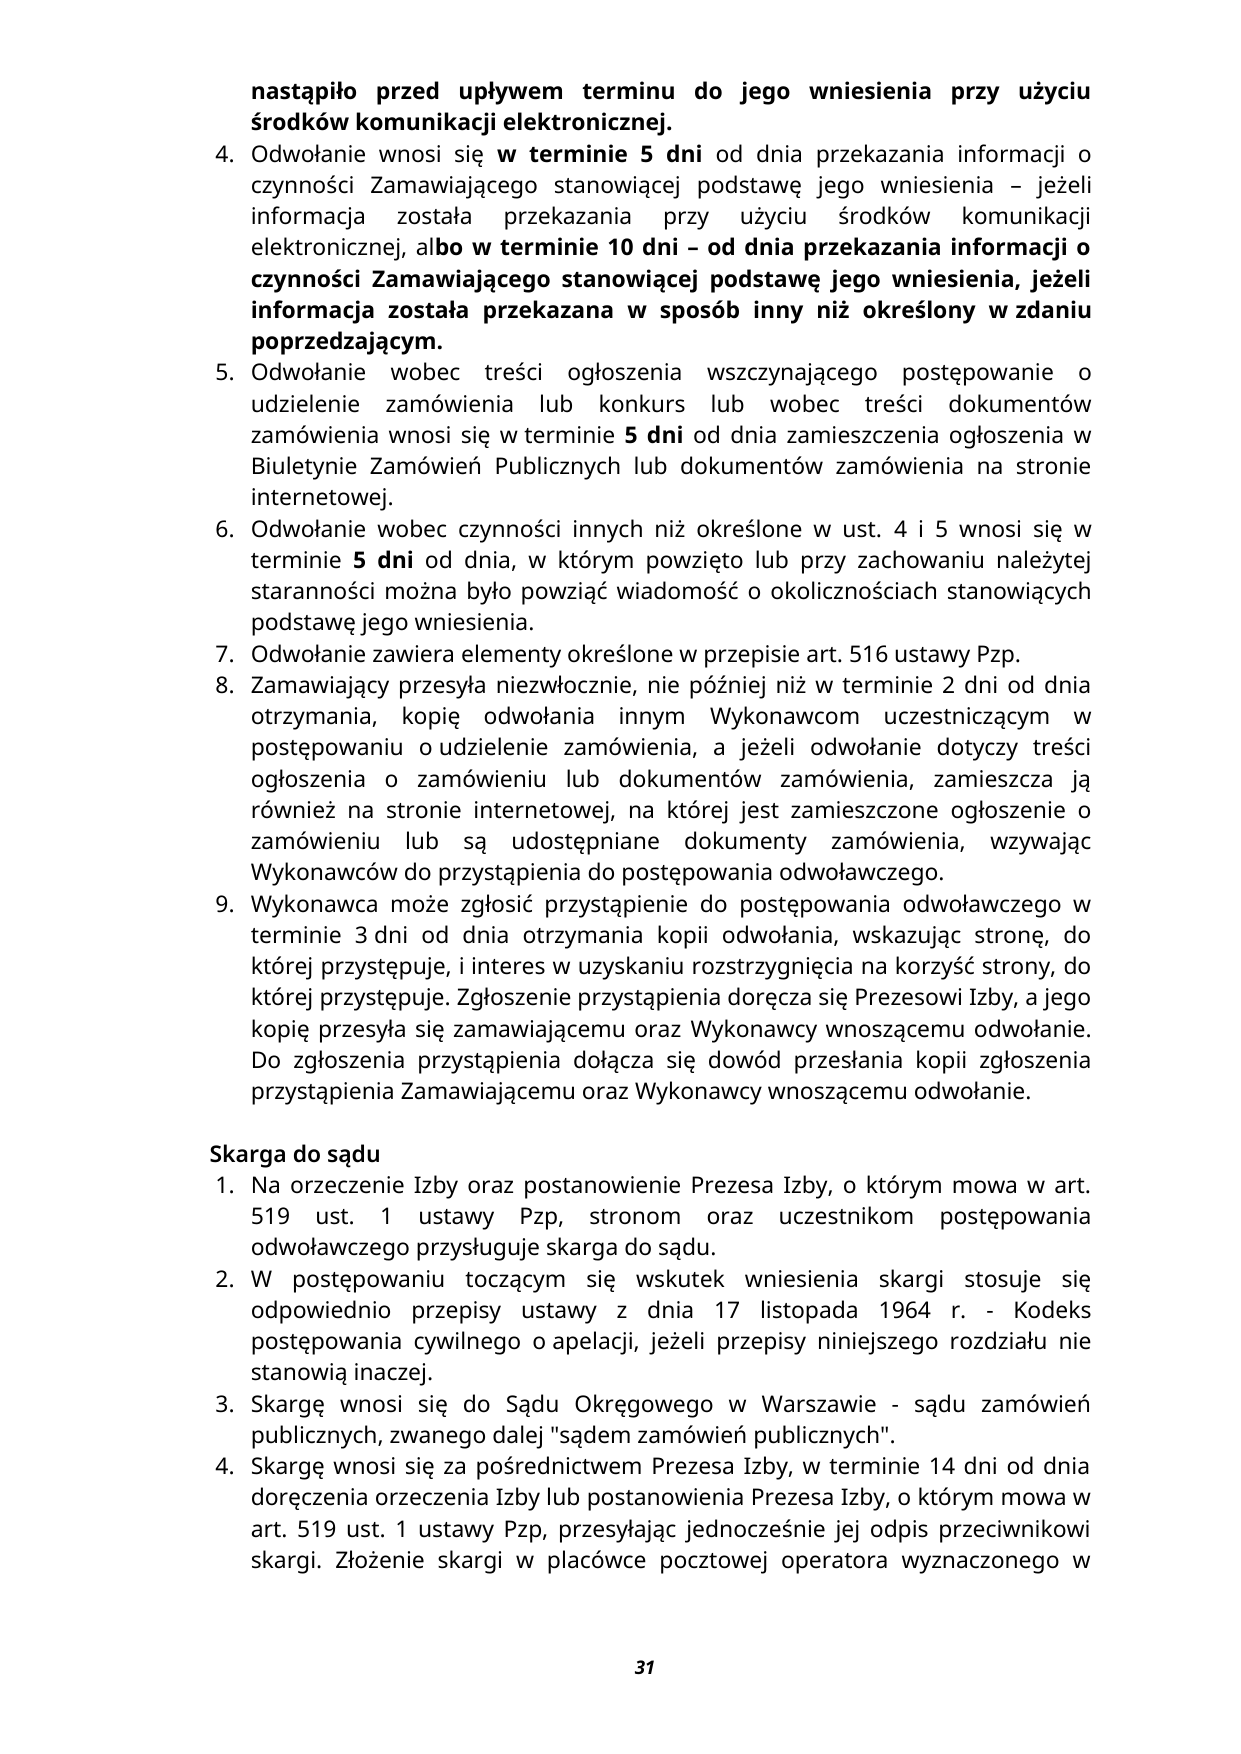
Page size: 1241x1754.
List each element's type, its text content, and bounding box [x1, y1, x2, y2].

list Odwołanie wobec czynności innych niż określone w ust. 4 i 5 wnosi się w terminie 5 dni od dnia, w którym powzięto lub przy zachowaniu należytej staranności można było powziąć wiadomość o okolicznościach stanowiących podstawę jego wniesienia. [215, 512, 1092, 637]
list Wykonawca może zgłosić przystąpienie do postępowania odwoławczego w terminie 3 dni od dnia otrzymania kopii odwołania, wskazując stronę, do której przystępuje, i interes w uzyskaniu rozstrzygnięcia na korzyść strony, do której przystępuje. Zgłoszenie przystąpienia doręcza się Prezesowi Izby, a jego kopię przesyła się zamawiającemu oraz Wykonawcy wnoszącemu odwołanie. Do zgłoszenia przystąpienia dołącza się dowód przesłania kopii zgłoszenia przystąpienia Zamawiającemu oraz Wykonawcy wnoszącemu odwołanie. [215, 887, 1092, 1106]
list nastąpiło przed upływem terminu do jego wniesienia przy użyciu środków komunikacji elektronicznej. [215, 75, 1092, 137]
list Skargę wnosi się za pośrednictwem Prezesa Izby, w terminie 14 dni od dnia doręczenia orzeczenia Izby lub postanowienia Prezesa Izby, o którym mowa w art. 519 ust. 1 ustawy Pzp, przesyłając jednocześnie jej odpis przeciwnikowi skargi. Złożenie skargi w placówce pocztowej operatora wyznaczonego w [215, 1450, 1092, 1575]
list Odwołanie wobec treści ogłoszenia wszczynającego postępowanie o udzielenie zamówienia lub konkurs lub wobec treści dokumentów zamówienia wnosi się w terminie 5 dni od dnia zamieszczenia ogłoszenia w Biuletynie Zamówień Publicznych lub dokumentów zamówienia na stronie internetowej. [215, 356, 1092, 512]
list Zamawiający przesyła niezwłocznie, nie później niż w terminie 2 dni od dnia otrzymania, kopię odwołania innym Wykonawcom uczestniczącym w postępowaniu o udzielenie zamówienia, a jeżeli odwołanie dotyczy treści ogłoszenia o zamówieniu lub dokumentów zamówienia, zamieszcza ją również na stronie internetowej, na której jest zamieszczone ogłoszenie o zamówieniu lub są udostępniane dokumenty zamówienia, wzywając Wykonawców do przystąpienia do postępowania odwoławczego. [215, 669, 1092, 887]
list Skargę wnosi się do Sądu Okręgowego w Warszawie - sądu zamówień publicznych, zwanego dalej "sądem zamówień publicznych". [215, 1387, 1092, 1450]
list Odwołanie zawiera elementy określone w przepisie art. 516 ustawy Pzp. [215, 637, 1092, 669]
subtitle Skarga do sądu [209, 1137, 1092, 1169]
list Na orzeczenie Izby oraz postanowienie Prezesa Izby, o którym mowa w art. 519 ust. 1 ustawy Pzp, stronom oraz uczestnikom postępowania odwoławczego przysługuje skarga do sądu. [215, 1169, 1092, 1262]
list W postępowaniu toczącym się wskutek wniesienia skargi stosuje się odpowiednio przepisy ustawy z dnia 17 listopada 1964 r. - Kodeks postępowania cywilnego o apelacji, jeżeli przepisy niniejszego rozdziału nie stanowią inaczej. [215, 1262, 1092, 1387]
list Odwołanie wnosi się w terminie 5 dni od dnia przekazania informacji o czynności Zamawiającego stanowiącej podstawę jego wniesienia – jeżeli informacja została przekazania przy użyciu środków komunikacji elektronicznej, albo w terminie 10 dni – od dnia przekazania informacji o czynności Zamawiającego stanowiącej podstawę jego wniesienia, jeżeli informacja została przekazana w sposób inny niż określony w zdaniu poprzedzającym. [215, 137, 1092, 356]
